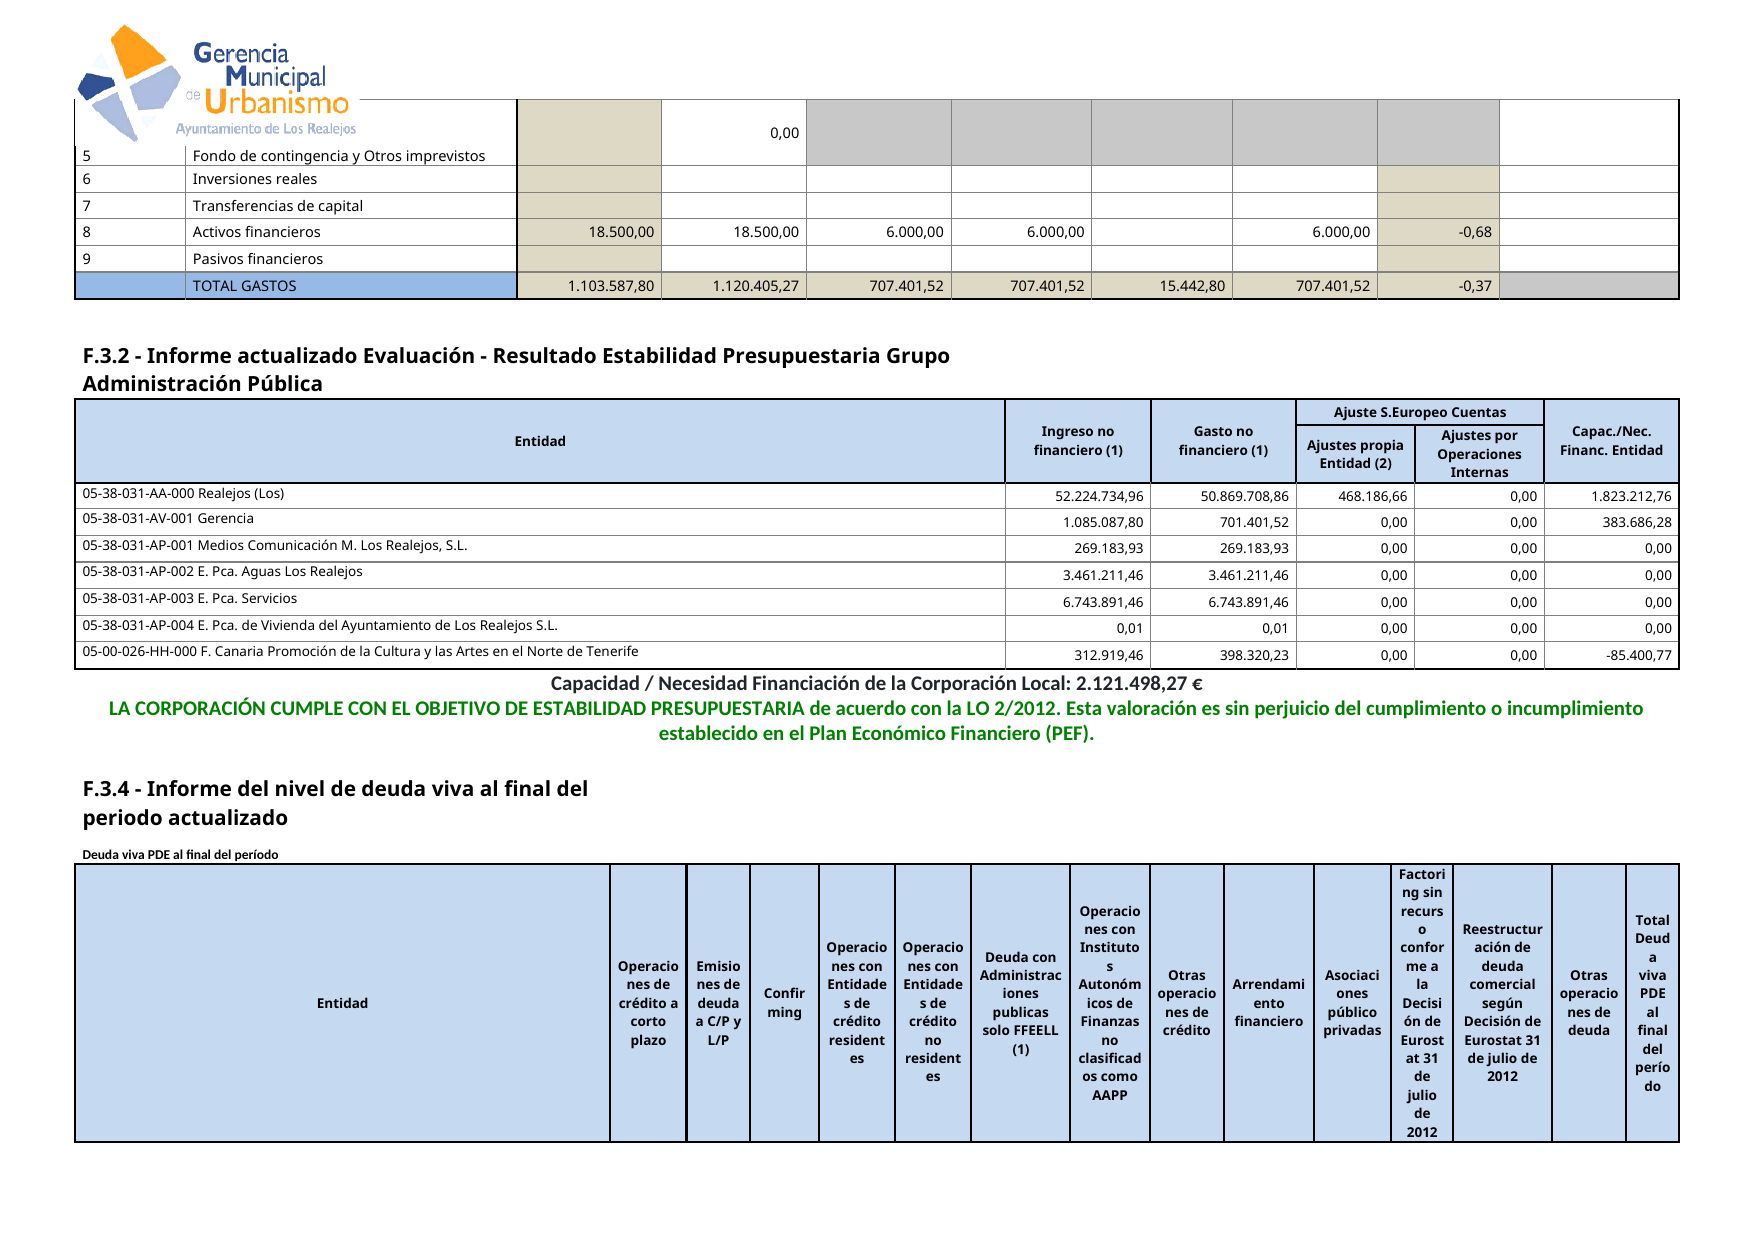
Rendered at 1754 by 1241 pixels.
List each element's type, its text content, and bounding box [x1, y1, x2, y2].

table_cell 05-38-031-AP-002 E. Pca. Aguas Los Realejos [76, 563, 1005, 588]
table_cell [952, 100, 1091, 165]
table_header [1314, 746, 1391, 831]
table_cell 0,00 [1297, 536, 1414, 561]
table_cell 0,01 [1151, 616, 1296, 641]
table_header [1224, 746, 1313, 831]
table_cell [1233, 166, 1377, 192]
table_cell 15.442,80 [1092, 273, 1232, 298]
table_cell 05-38-031-AV-001 Gerencia [76, 509, 1005, 535]
table_header [686, 746, 750, 831]
table_cell [1233, 246, 1377, 271]
table_cell [1092, 246, 1232, 271]
table_cell 0,01 [1006, 616, 1150, 641]
table_cell [1391, 831, 1453, 862]
table_cell Entidad [76, 400, 1004, 482]
table_cell Otras operaciones de crédito [1151, 865, 1223, 1141]
table_cell [686, 831, 750, 862]
table_cell 05-38-031-AP-001 Medios Comunicación M. Los Realejos, S.L. [76, 536, 1005, 561]
table_header [1070, 746, 1149, 831]
table_cell Ajustes propia Entidad (2) [1297, 426, 1414, 482]
table_cell [1500, 273, 1678, 298]
table_cell Total Deuda viva PDE al final del período [1627, 865, 1678, 1141]
table_cell [662, 166, 806, 192]
table_cell 7 [76, 193, 185, 218]
table_cell [662, 193, 806, 218]
table_cell Ajustes por Operaciones Internas [1416, 426, 1543, 482]
table_cell [518, 166, 661, 192]
table_cell 52.224.734,96 [1006, 484, 1150, 508]
table_cell 707.401,52 [807, 273, 951, 298]
table_cell [662, 246, 806, 271]
table_cell [1552, 831, 1626, 862]
table_cell [1500, 100, 1678, 165]
table_cell 0,00 [1297, 589, 1414, 614]
table_cell [1626, 831, 1679, 862]
table_cell 0,00 [1415, 589, 1544, 614]
table_cell Confirming [751, 865, 818, 1141]
table_cell Operaciones con Entidades de crédito no residentes [896, 865, 970, 1141]
table_header [895, 746, 971, 831]
table_cell 1.120.405,27 [662, 273, 806, 298]
table_cell [518, 246, 661, 271]
table_cell [1378, 246, 1499, 271]
table_header [1391, 746, 1453, 831]
table_cell [807, 193, 951, 218]
table_cell 269.183,93 [1006, 536, 1150, 561]
table_cell Capac./Nec. Financ. Entidad [1545, 400, 1678, 482]
table_header [819, 746, 895, 831]
table_cell 1.085.087,80 [1006, 509, 1150, 535]
table_cell 701.401,52 [1151, 509, 1296, 535]
table_cell [1150, 831, 1224, 862]
table_cell 5 [76, 146, 185, 165]
table_cell [76, 273, 185, 298]
table_cell Operaciones de crédito a corto plazo [611, 865, 685, 1141]
table_cell 3.461.211,46 [1006, 563, 1150, 588]
table_cell Transferencias de capital [186, 193, 516, 218]
table_cell 05-38-031-AP-003 E. Pca. Servicios [76, 589, 1005, 614]
table_cell 0,00 [1545, 536, 1678, 561]
table_cell Ingreso no financiero (1) [1006, 400, 1150, 482]
table_cell [952, 193, 1091, 218]
table_cell 383.686,28 [1545, 509, 1678, 535]
table_cell 6.743.891,46 [1151, 589, 1296, 614]
table_cell 9 [76, 246, 185, 271]
text Capacidad / Necesidad Financiación de la Corporación Local: 2.121.498,27 € [75, 670, 1679, 695]
table_header [610, 746, 686, 831]
table_cell Operaciones con Entidades de crédito residentes [820, 865, 894, 1141]
table_cell 6.743.891,46 [1006, 589, 1150, 614]
table_cell 05-00-026-HH-000 F. Canaria Promoción de la Cultura y las Artes en el Norte de Tenerife [76, 642, 1005, 668]
table_cell 6.000,00 [1233, 219, 1377, 245]
table_header [971, 746, 1070, 831]
table_cell [1378, 100, 1499, 165]
table_cell Inversiones reales [186, 166, 516, 192]
table_header [1296, 341, 1415, 398]
table_cell [610, 831, 686, 862]
table_cell Entidad [76, 865, 609, 1141]
table_cell 0,00 [1415, 563, 1544, 588]
table_cell [807, 246, 951, 271]
table_cell 0,00 [662, 100, 806, 165]
table_cell 0,00 [1415, 536, 1544, 561]
table_cell [518, 193, 661, 218]
table_header [1552, 746, 1626, 831]
table_cell Factoring sin recurso conforme a la Decisión de Eurostat 31 de julio de 2012 [1392, 865, 1452, 1141]
table_cell 707.401,52 [952, 273, 1091, 298]
table_cell [1224, 831, 1313, 862]
table_cell 1.103.587,80 [518, 273, 661, 298]
table_header [750, 746, 819, 831]
table_cell [1378, 166, 1499, 192]
table_cell 0,00 [1297, 509, 1414, 535]
table_cell Pasivos financieros [186, 246, 516, 271]
table_cell [1500, 219, 1678, 245]
table_cell [1233, 193, 1377, 218]
table_cell 3.461.211,46 [1151, 563, 1296, 588]
table_cell Otras operaciones de deuda [1553, 865, 1625, 1141]
table_cell 398.320,23 [1151, 642, 1296, 668]
table_cell [518, 100, 661, 165]
table_cell 18.500,00 [662, 219, 806, 245]
table_cell 50.869.708,86 [1151, 484, 1296, 508]
table_header [1150, 746, 1224, 831]
table_cell Deuda viva PDE al final del período [75, 831, 610, 862]
table_cell [952, 166, 1091, 192]
table_cell 1.823.212,76 [1545, 484, 1678, 508]
table_cell [807, 100, 951, 165]
table_header [1005, 341, 1151, 398]
table_cell [819, 831, 895, 862]
table_header [1151, 341, 1296, 398]
table_cell 0,00 [1415, 509, 1544, 535]
table_cell 6 [76, 166, 185, 192]
table_cell 0,00 [1297, 642, 1414, 668]
table_header F.3.2 - Informe actualizado Evaluación - Resultado Estabilidad Presupuestaria Grupo Administración Pública [75, 341, 1005, 398]
table_cell [1453, 831, 1552, 862]
text LA CORPORACIÓN CUMPLE CON EL OBJETIVO DE ESTABILIDAD PRESUPUESTARIA de acuerdo con la LO 2/2012. Esta valoración es sin perjuicio del cumplimiento o incumplimiento establecido en el Plan Económico Financiero (PEF). [75, 695, 1679, 746]
table_cell [971, 831, 1070, 862]
table_cell [1378, 193, 1499, 218]
table_cell [895, 831, 971, 862]
table_cell [1500, 166, 1678, 192]
table_cell 05-38-031-AA-000 Realejos (Los) [76, 484, 1005, 508]
table_cell Operaciones con Institutos Autonómicos de Finanzas no clasificados como AAPP [1071, 865, 1149, 1141]
table_cell [1092, 166, 1232, 192]
table_cell 0,00 [1415, 642, 1544, 668]
table_cell 707.401,52 [1233, 273, 1377, 298]
table_cell -0,37 [1378, 273, 1499, 298]
table_cell [1092, 219, 1232, 245]
table_cell [1233, 100, 1377, 165]
table_cell 18.500,00 [518, 219, 661, 245]
table_cell [1314, 831, 1391, 862]
table_cell -0,68 [1378, 219, 1499, 245]
table_cell 468.186,66 [1297, 484, 1414, 508]
table_cell [1092, 100, 1232, 165]
table_cell Reestructuración de deuda comercial según Decisión de Eurostat 31 de julio de 2012 [1454, 865, 1551, 1141]
table_cell 05-38-031-AP-004 E. Pca. de Vivienda del Ayuntamiento de Los Realejos S.L. [76, 616, 1005, 641]
table_cell 0,00 [1545, 616, 1678, 641]
table_cell [750, 831, 819, 862]
table_cell 0,00 [1297, 563, 1414, 588]
table_cell 6.000,00 [952, 219, 1091, 245]
table_cell 0,00 [1545, 589, 1678, 614]
table_cell [1500, 193, 1678, 218]
table_cell 312.919,46 [1006, 642, 1150, 668]
table_header F.3.4 - Informe del nivel de deuda viva al final del periodo actualizado [75, 746, 610, 831]
table_cell -85.400,77 [1545, 642, 1678, 668]
table_cell Asociaciones público privadas [1315, 865, 1390, 1141]
table_cell 0,00 [1545, 563, 1678, 588]
table_cell [807, 166, 951, 192]
table_cell [1500, 246, 1678, 271]
table_cell Ajuste S.Europeo Cuentas [1297, 400, 1543, 424]
table_cell [952, 246, 1091, 271]
table_cell 269.183,93 [1151, 536, 1296, 561]
table_header [1453, 746, 1552, 831]
table_cell 0,00 [1415, 616, 1544, 641]
table_cell Deuda con Administraciones publicas solo FFEELL (1) [972, 865, 1069, 1141]
table_cell Gasto no financiero (1) [1152, 400, 1295, 482]
table_cell 0,00 [1415, 484, 1544, 508]
table_cell TOTAL GASTOS [186, 273, 516, 298]
table_cell Arrendamiento financiero [1225, 865, 1313, 1141]
table_header [1626, 746, 1679, 831]
table_cell [1070, 831, 1149, 862]
table_cell Emisiones de deuda a C/P y L/P [688, 865, 749, 1141]
table_cell 6.000,00 [807, 219, 951, 245]
table_cell 8 [76, 219, 185, 245]
table_cell Fondo de contingencia y Otros imprevistos [186, 100, 516, 165]
table_header [1544, 341, 1679, 398]
table_cell Activos financieros [186, 219, 516, 245]
table_header [1415, 341, 1544, 398]
table_cell [1092, 193, 1232, 218]
table_cell 0,00 [1297, 616, 1414, 641]
